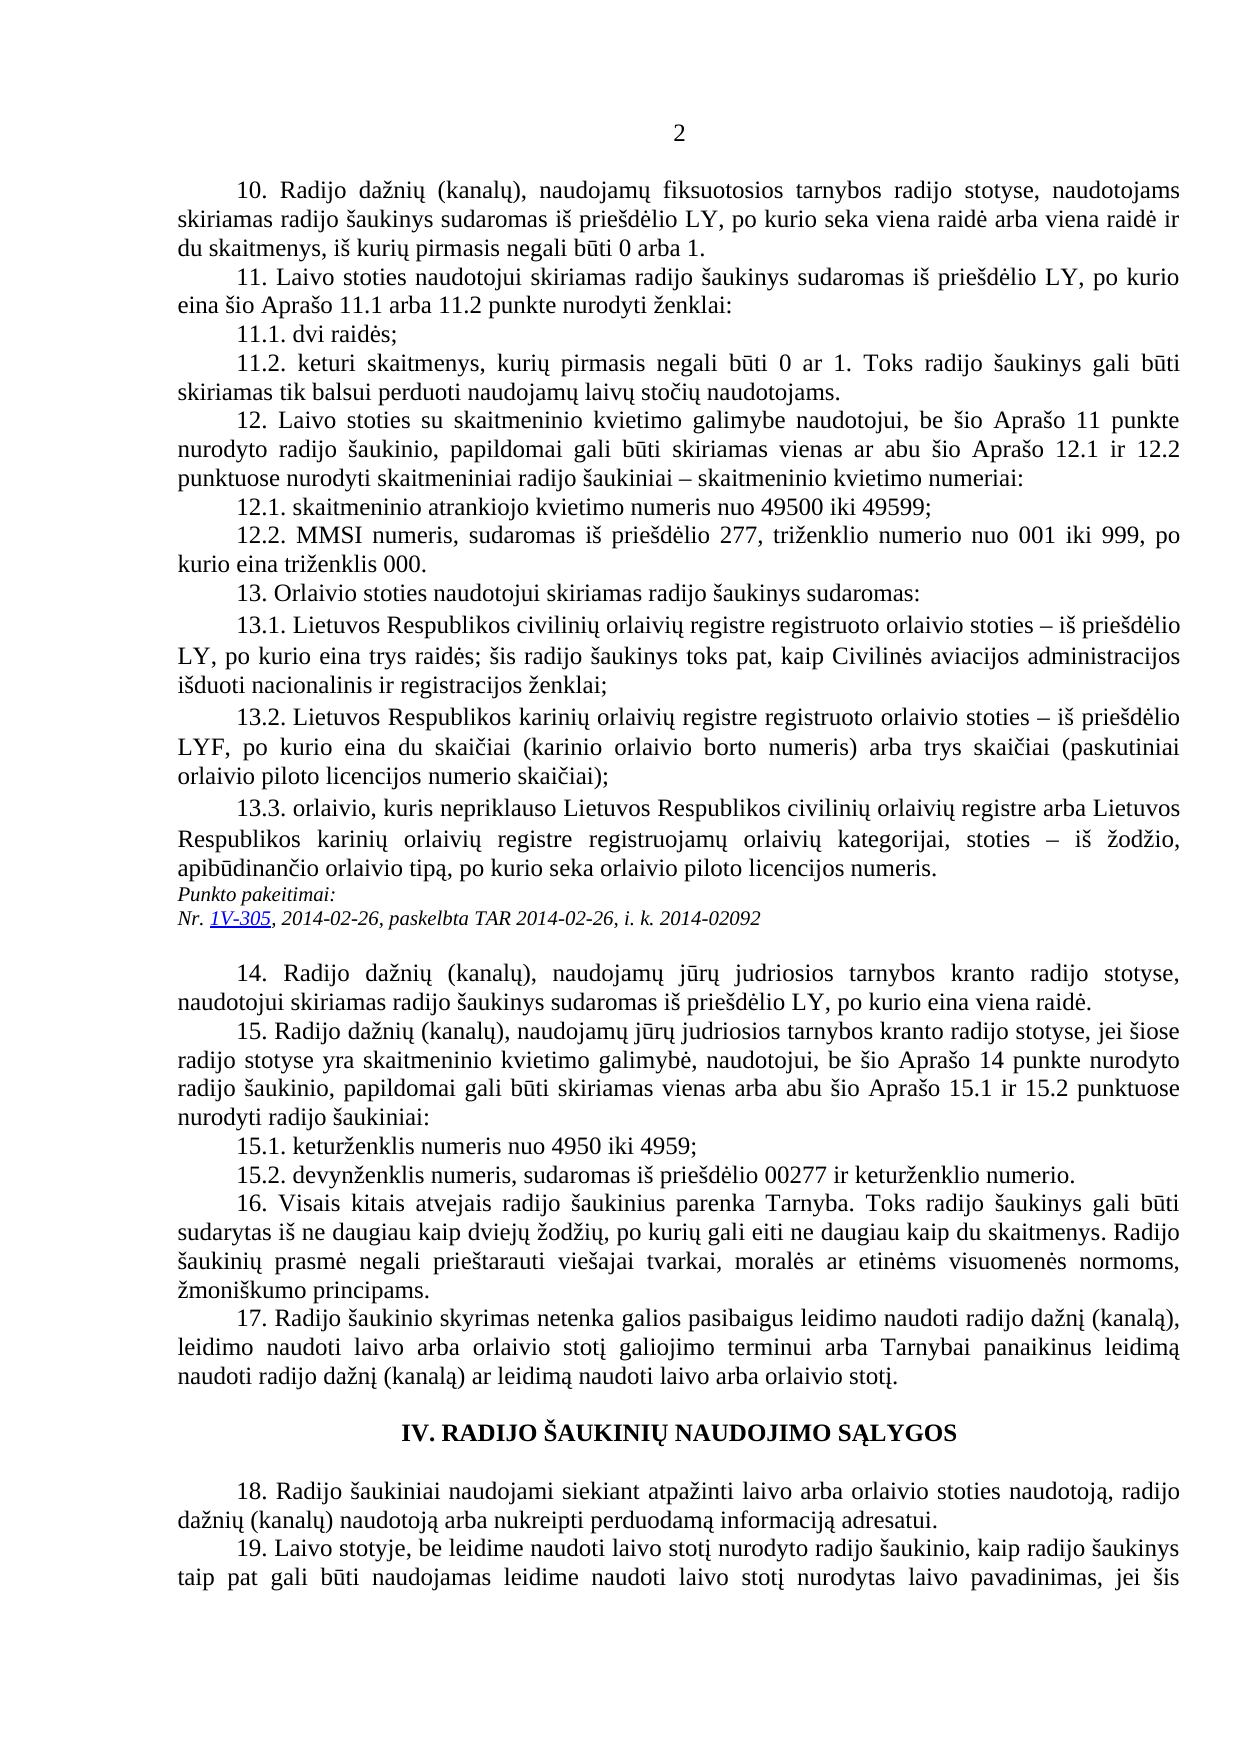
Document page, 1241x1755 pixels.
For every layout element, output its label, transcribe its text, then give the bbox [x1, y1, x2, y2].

text Nr. 1V-305, 2014-02-26, paskelbta TAR 2014-02-26, i. k. 2014-02092 [177, 906, 1181, 930]
text 13.2. Lietuvos Respublikos karinių orlaivių registre registruoto orlaivio stoties – iš priešdėlio LYF, po kurio eina du skaičiai (karinio orlaivio borto numeris) arba trys skaičiai (paskutiniai orlaivio piloto licencijos numerio skaičiai); [177, 698, 1181, 790]
text 13. Orlaivio stoties naudotojui skiriamas radijo šaukinys sudaromas: [177, 578, 1181, 607]
text 16. Visais kitais atvejais radijo šaukinius parenka Tarnyba. Toks radijo šaukinys gali būti sudarytas iš ne daugiau kaip dviejų žodžių, po kurių gali eiti ne daugiau kaip du skaitmenys. Radijo šaukinių prasmė negali prieštarauti viešajai tvarkai, moralės ar etinėms visuomenės normoms, žmoniškumo principams. [177, 1188, 1181, 1303]
text 17. Radijo šaukinio skyrimas netenka galios pasibaigus leidimo naudoti radijo dažnį (kanalą), leidimo naudoti laivo arba orlaivio stotį galiojimo terminui arba Tarnybai panaikinus leidimą naudoti radijo dažnį (kanalą) ar leidimą naudoti laivo arba orlaivio stotį. [177, 1303, 1181, 1390]
text Punkto pakeitimai: [177, 882, 1181, 906]
text 11.2. keturi skaitmenys, kurių pirmasis negali būti 0 ar 1. Toks radijo šaukinys gali būti skiriamas tik balsui perduoti naudojamų laivų stočių naudotojams. [177, 348, 1181, 406]
text 18. Radijo šaukiniai naudojami siekiant atpažinti laivo arba orlaivio stoties naudotoją, radijo dažnių (kanalų) naudotoją arba nukreipti perduodamą informaciją adresatui. [177, 1476, 1181, 1533]
text 14. Radijo dažnių (kanalų), naudojamų jūrų judriosios tarnybos kranto radijo stotyse, naudotojui skiriamas radijo šaukinys sudaromas iš priešdėlio LY, po kurio eina viena raidė. [177, 958, 1181, 1016]
text 15. Radijo dažnių (kanalų), naudojamų jūrų judriosios tarnybos kranto radijo stotyse, jei šiose radijo stotyse yra skaitmeninio kvietimo galimybė, naudotojui, be šio Aprašo 14 punkte nurodyto radijo šaukinio, papildomai gali būti skiriamas vienas arba abu šio Aprašo 15.1 ir 15.2 punktuose nurodyti radijo šaukiniai: [177, 1016, 1181, 1131]
text 15.1. keturženklis numeris nuo 4950 iki 4959; [177, 1131, 1181, 1160]
text IV. RADIJO ŠAUKINIŲ NAUDOJIMO SĄLYGOS [177, 1418, 1181, 1447]
text 11.1. dvi raidės; [177, 319, 1181, 348]
text 11. Laivo stoties naudotojui skiriamas radijo šaukinys sudaromas iš priešdėlio LY, po kurio eina šio Aprašo 11.1 arba 11.2 punkte nurodyti ženklai: [177, 262, 1181, 319]
text 12.1. skaitmeninio atrankiojo kvietimo numeris nuo 49500 iki 49599; [177, 492, 1181, 521]
text 13.3. orlaivio, kuris nepriklauso Lietuvos Respublikos civilinių orlaivių registre arba Lietuvos Respublikos karinių orlaivių registre registruojamų orlaivių kategorijai, stoties – iš žodžio, apibūdinančio orlaivio tipą, po kurio seka orlaivio piloto licencijos numeris. [177, 790, 1181, 882]
text 10. Radijo dažnių (kanalų), naudojamų fiksuotosios tarnybos radijo stotyse, naudotojams skiriamas radijo šaukinys sudaromas iš priešdėlio LY, po kurio seka viena raidė arba viena raidė ir du skaitmenys, iš kurių pirmasis negali būti 0 arba 1. [177, 176, 1181, 262]
text 13.1. Lietuvos Respublikos civilinių orlaivių registre registruoto orlaivio stoties – iš priešdėlio LY, po kurio eina trys raidės; šis radijo šaukinys toks pat, kaip Civilinės aviacijos administracijos išduoti nacionalinis ir registracijos ženklai; [177, 607, 1181, 698]
text 15.2. devynženklis numeris, sudaromas iš priešdėlio 00277 ir keturženklio numerio. [177, 1160, 1181, 1188]
text 19. Laivo stotyje, be leidime naudoti laivo stotį nurodyto radijo šaukinio, kaip radijo šaukinys taip pat gali būti naudojamas leidime naudoti laivo stotį nurodytas laivo pavadinimas, jei šis [177, 1533, 1181, 1591]
text 12. Laivo stoties su skaitmeninio kvietimo galimybe naudotojui, be šio Aprašo 11 punkte nurodyto radijo šaukinio, papildomai gali būti skiriamas vienas ar abu šio Aprašo 12.1 ir 12.2 punktuose nurodyti skaitmeniniai radijo šaukiniai – skaitmeninio kvietimo numeriai: [177, 406, 1181, 492]
text 12.2. MMSI numeris, sudaromas iš priešdėlio 277, triženklio numerio nuo 001 iki 999, po kurio eina triženklis 000. [177, 521, 1181, 578]
